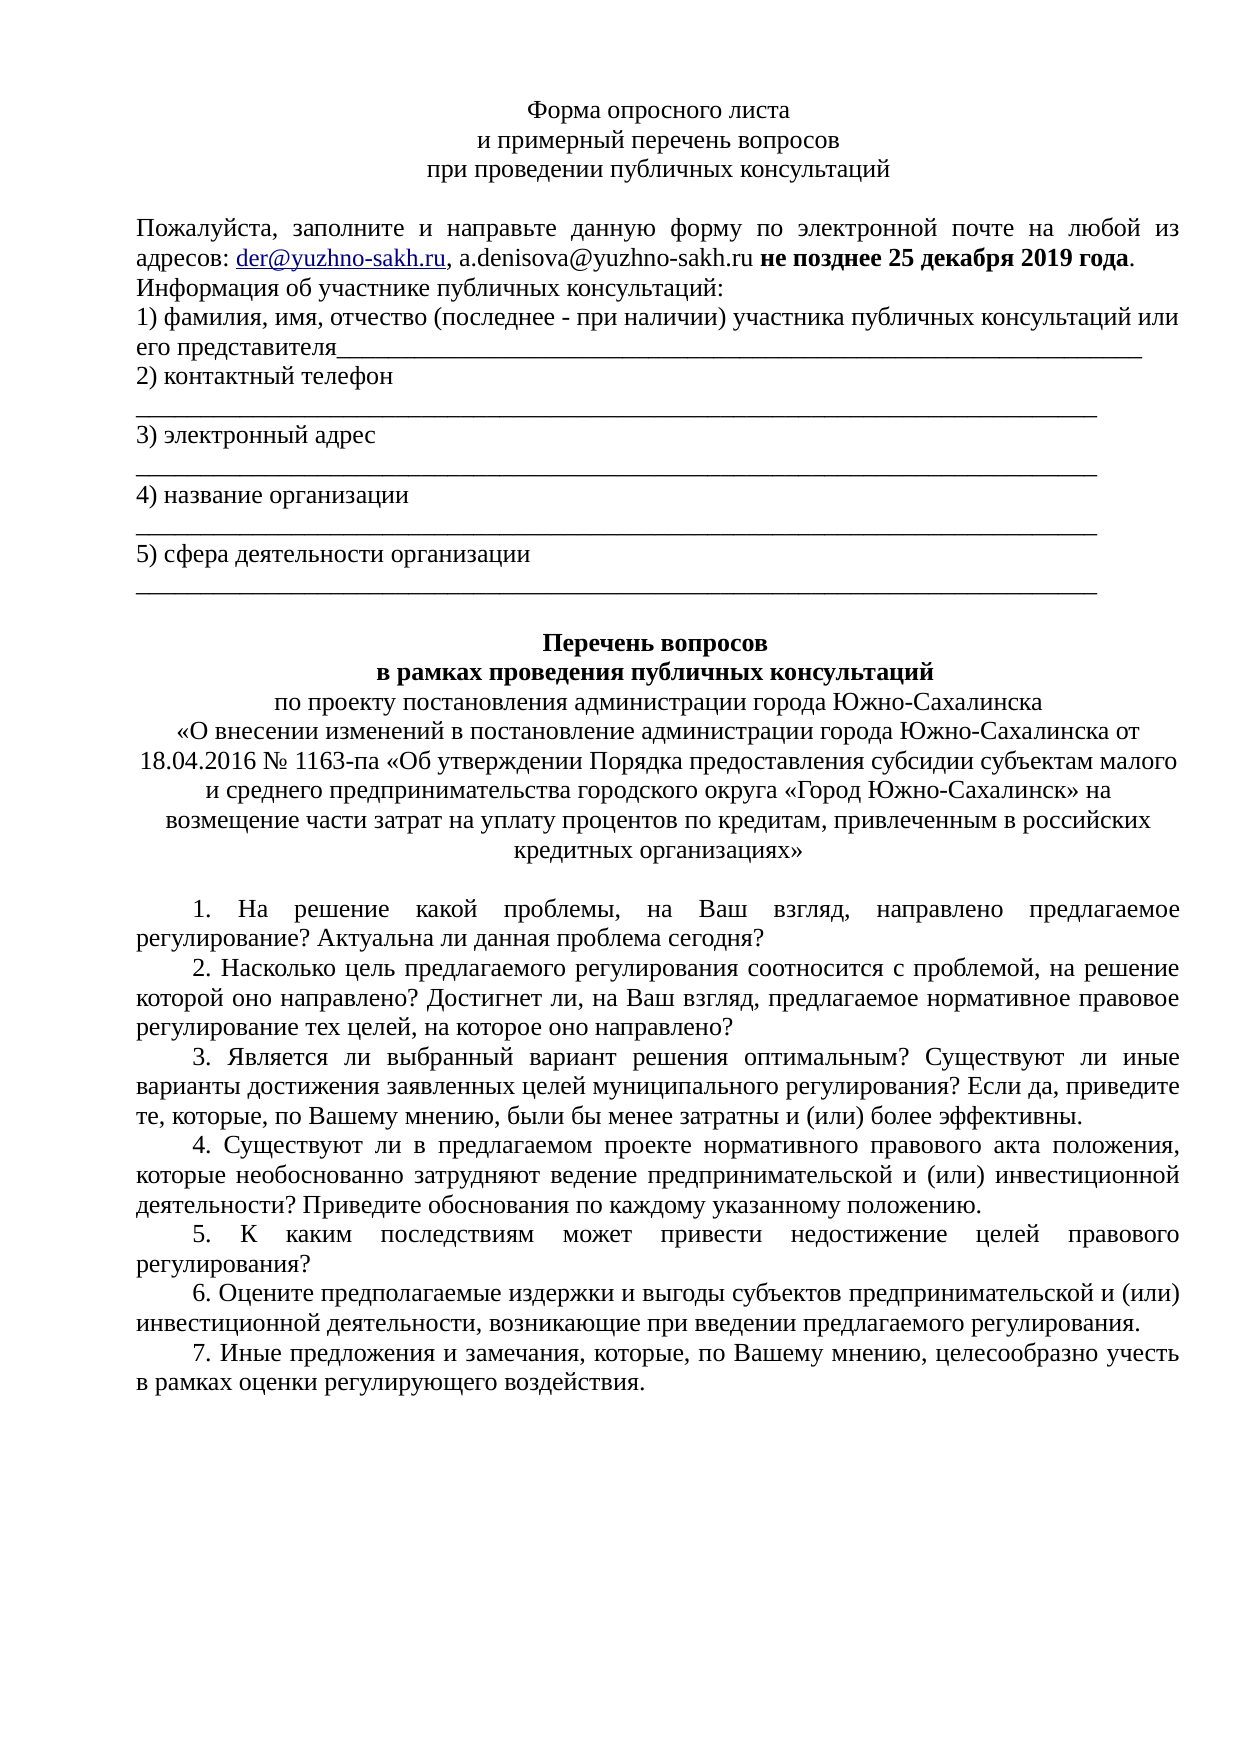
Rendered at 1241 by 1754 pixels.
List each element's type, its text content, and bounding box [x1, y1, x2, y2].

text 5. К каким последствиям может привести недостижение целей правового регулирования? [136, 1219, 1181, 1278]
text 1) фамилия, имя, отчество (последнее - при наличии) участника публичных консультаций или его представителя______________________________________________________________ [136, 302, 1181, 361]
text 2. Насколько цель предлагаемого регулирования соотносится с проблемой, на решение которой оно направлено? Достигнет ли, на Ваш взгляд, предлагаемое нормативное правовое регулирование тех целей, на которое оно направлено? [136, 952, 1181, 1041]
text Форма опросного листа [136, 94, 1181, 124]
text 5) сфера деятельности организации __________________________________________________________________________ [136, 538, 1181, 597]
text при проведении публичных консультаций [136, 154, 1181, 183]
text в рамках проведения публичных консультаций [136, 657, 1181, 686]
text 3) электронный адрес __________________________________________________________________________ [136, 420, 1181, 479]
text Пожалуйста, заполните и направьте данную форму по электронной почте на любой из адресов: der@yuzhno-sakh.ru, a.denisova@yuzhno-sakh.ru не позднее 25 декабря 2019 года. [136, 213, 1181, 272]
text по проекту постановления администрации города Южно-Сахалинска [136, 686, 1181, 716]
text 4) название организации __________________________________________________________________________ [136, 479, 1181, 538]
text и примерный перечень вопросов [136, 124, 1181, 154]
text Информация об участнике публичных консультаций: [136, 272, 1181, 302]
text 6. Оцените предполагаемые издержки и выгоды субъектов предпринимательской и (или) инвестиционной деятельности, возникающие при введении предлагаемого регулирования. [136, 1278, 1181, 1337]
text «О внесении изменений в постановление администрации города Южно-Сахалинска от 18.04.2016 № 1163-па «Об утверждении Порядка предоставления субсидии субъектам малого и среднего предпринимательства городского округа «Город Южно-Сахалинск» на возмещение части затрат на уплату процентов по кредитам, привлеченным в российских кредитных организациях» [136, 716, 1181, 864]
text 3. Является ли выбранный вариант решения оптимальным? Существуют ли иные варианты достижения заявленных целей муниципального регулирования? Если да, приведите те, которые, по Вашему мнению, были бы менее затратны и (или) более эффективны. [136, 1041, 1181, 1130]
text 7. Иные предложения и замечания, которые, по Вашему мнению, целесообразно учесть в рамках оценки регулирующего воздействия. [136, 1337, 1181, 1396]
text 4. Существуют ли в предлагаемом проекте нормативного правового акта положения, которые необоснованно затрудняют ведение предпринимательской и (или) инвестиционной деятельности? Приведите обоснования по каждому указанному положению. [136, 1130, 1181, 1219]
text Перечень вопросов [136, 627, 1181, 657]
text 1. На решение какой проблемы, на Ваш взгляд, направлено предлагаемое регулирование? Актуальна ли данная проблема сегодня? [136, 893, 1181, 952]
text 2) контактный телефон __________________________________________________________________________ [136, 361, 1181, 420]
